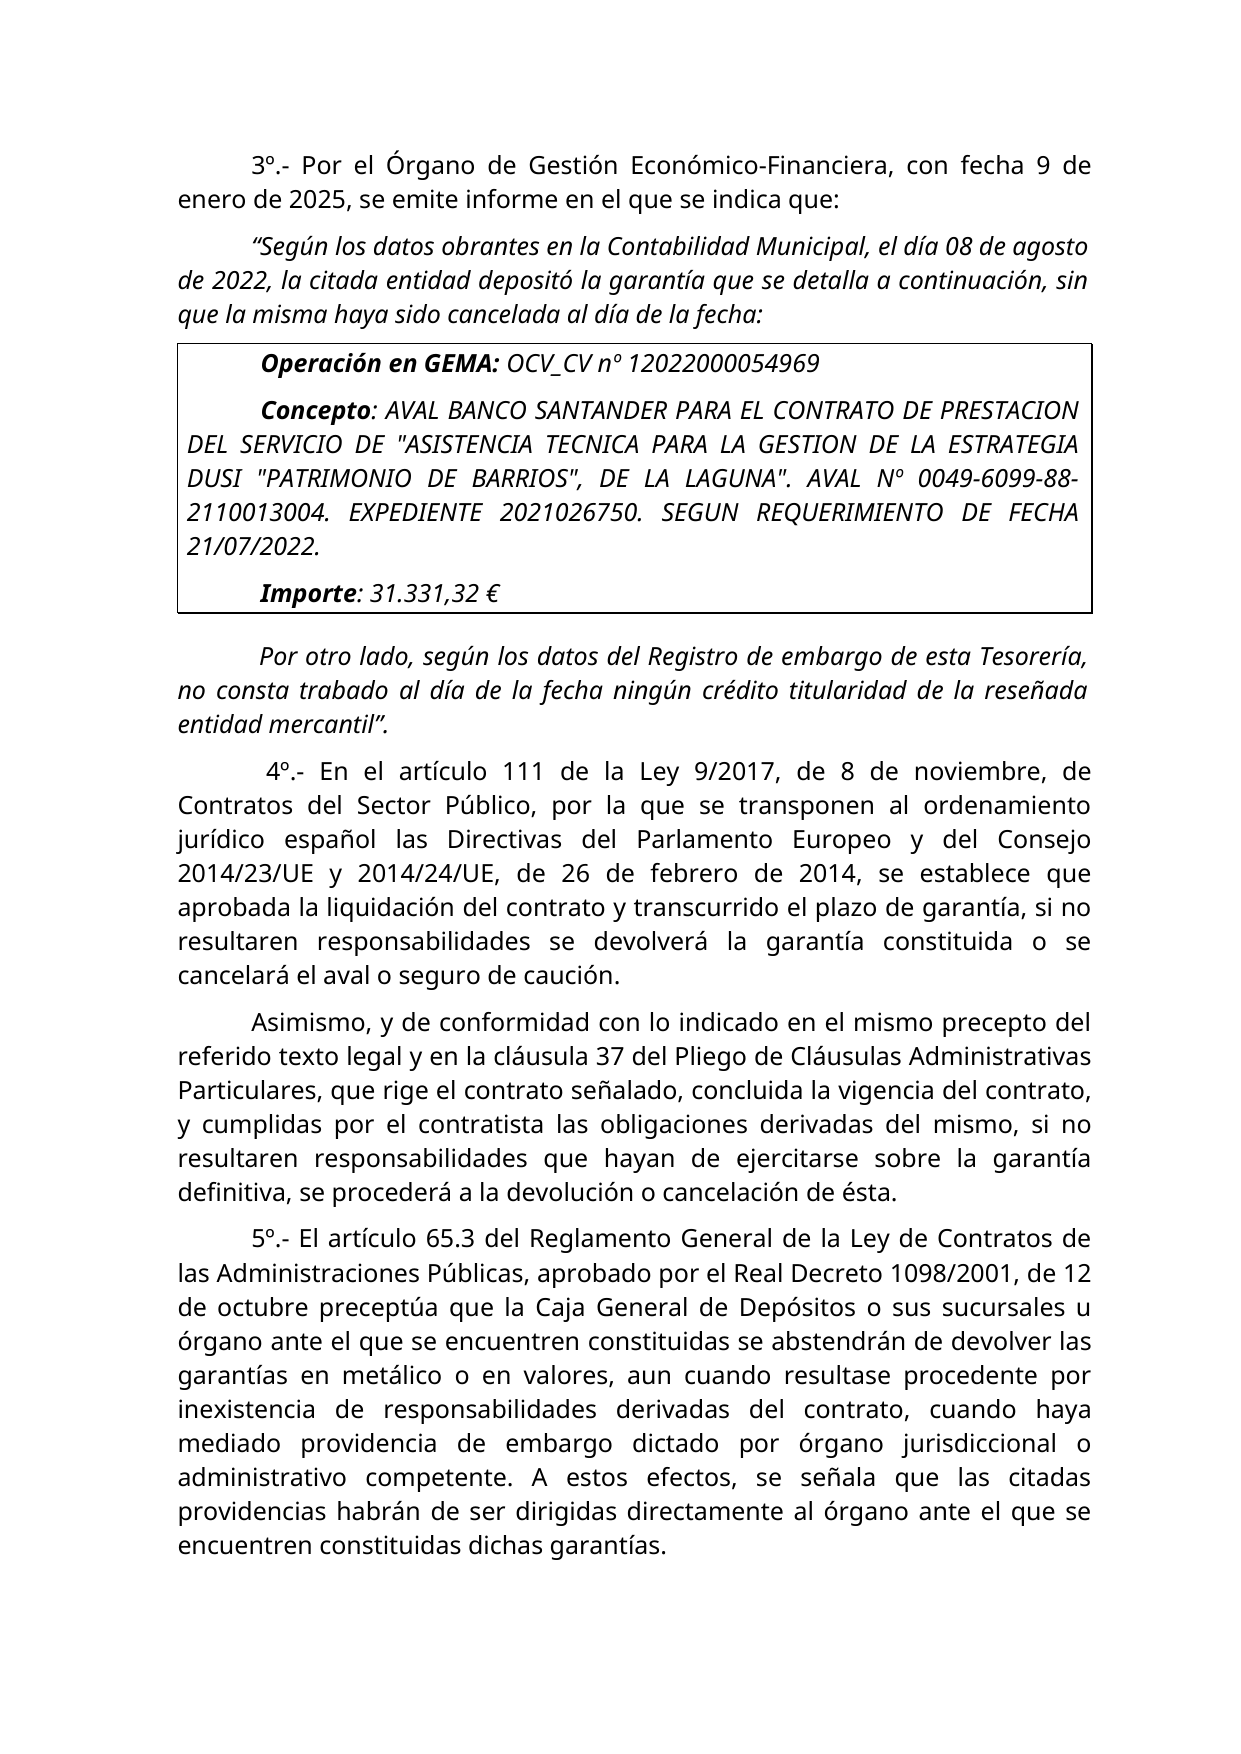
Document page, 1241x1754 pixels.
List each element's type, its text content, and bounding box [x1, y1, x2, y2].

text Importe: 31.331,32 € [178, 572, 1091, 612]
text Operación en GEMA: OCV_CV nº 12022000054969 [178, 344, 1091, 380]
text 4º.- En el artículo 111 de la Ley 9/2017, de 8 de noviembre, de Contratos del Sector Público, por la que se transponen al ordenamiento jurídico español las Directivas del Parlamento Europeo y del Consejo 2014/23/UE y 2014/24/UE, de 26 de febrero de 2014, se establece que aprobada la liquidación del contrato y transcurrido el plazo de garantía, si no resultaren responsabilidades se devolverá la garantía constituida o se cancelará el aval o seguro de caución. [177, 753, 1093, 992]
text 5º.- El artículo 65.3 del Reglamento General de la Ley de Contratos de las Administraciones Públicas, aprobado por el Real Decreto 1098/2001, de 12 de octubre preceptúa que la Caja General de Depósitos o sus sucursales u órgano ante el que se encuentren constituidas se abstendrán de devolver las garantías en metálico o en valores, aun cuando resultase procedente por inexistencia de responsabilidades derivadas del contrato, cuando haya mediado providencia de embargo dictado por órgano jurisdiccional o administrativo competente. A estos efectos, se señala que las citadas providencias habrán de ser dirigidas directamente al órgano ante el que se encuentren constituidas dichas garantías. [177, 1221, 1093, 1562]
text Asimismo, y de conformidad con lo indicado en el mismo precepto del referido texto legal y en la cláusula 37 del Pliego de Cláusulas Administrativas Particulares, que rige el contrato señalado, concluida la vigencia del contrato, y cumplidas por el contratista las obligaciones derivadas del mismo, si no resultaren responsabilidades que hayan de ejercitarse sobre la garantía definitiva, se procederá a la devolución o cancelación de ésta. [177, 1004, 1093, 1209]
text “Según los datos obrantes en la Contabilidad Municipal, el día 08 de agosto de 2022, la citada entidad depositó la garantía que se detalla a continuación, sin que la misma haya sido cancelada al día de la fecha: [177, 228, 1093, 330]
text Concepto: AVAL BANCO SANTANDER PARA EL CONTRATO DE PRESTACION DEL SERVICIO DE "ASISTENCIA TECNICA PARA LA GESTION DE LA ESTRATEGIA DUSI "PATRIMONIO DE BARRIOS", DE LA LAGUNA". AVAL Nº 0049-6099-88-2110013004. EXPEDIENTE 2021026750. SEGUN REQUERIMIENTO DE FECHA 21/07/2022. [178, 389, 1091, 563]
text Por otro lado, según los datos del Registro de embargo de esta Tesorería, no consta trabado al día de la fecha ningún crédito titularidad de la reseñada entidad mercantil”. [177, 639, 1093, 741]
text 3º.- Por el Órgano de Gestión Económico-Financiera, con fecha 9 de enero de 2025, se emite informe en el que se indica que: [177, 148, 1093, 216]
